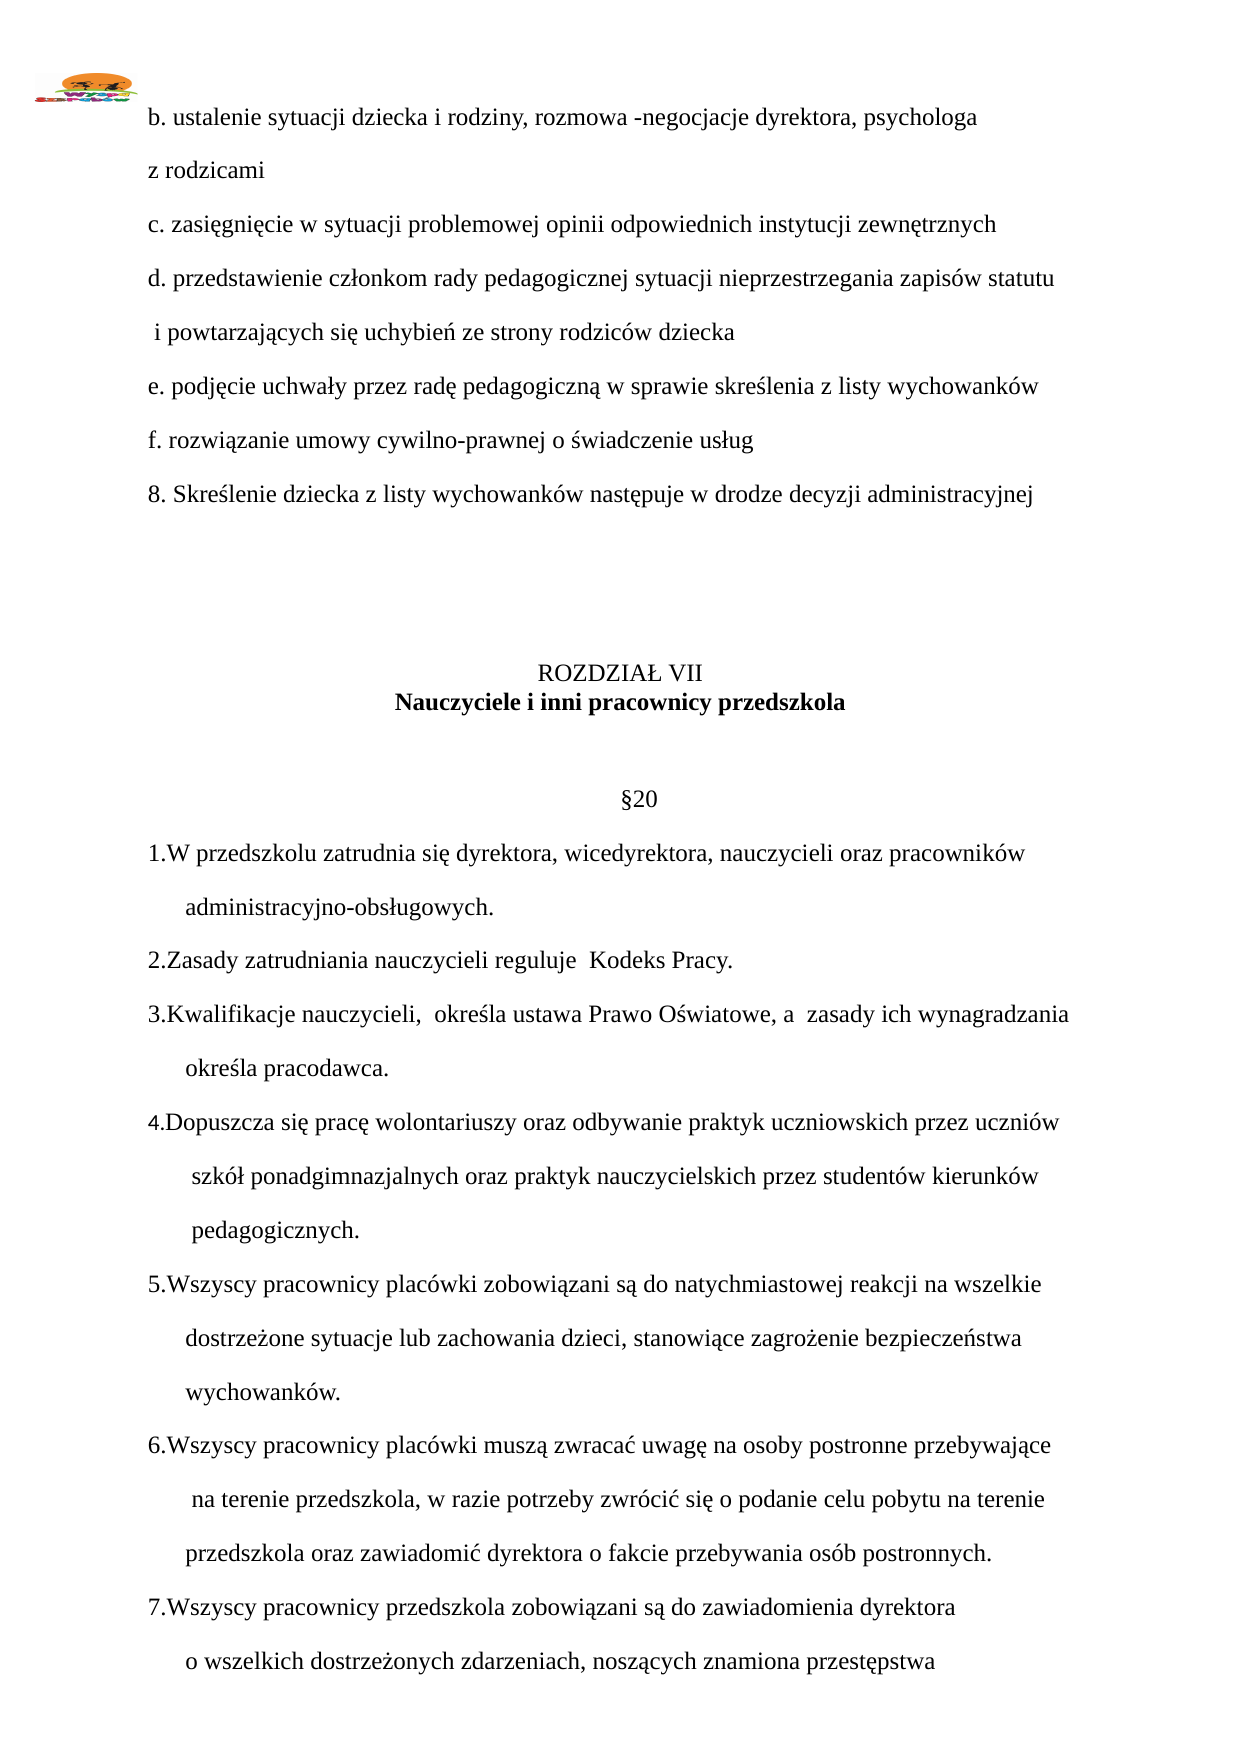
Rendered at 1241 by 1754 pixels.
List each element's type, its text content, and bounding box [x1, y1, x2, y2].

text b. ustalenie sytuacji dziecka i rodziny, rozmowa -negocjacje dyrektora, psychologa [148, 102, 1093, 131]
text określa pracodawca. [185, 1053, 1093, 1082]
list Kwalifikacje nauczycieli, określa ustawa Prawo Oświatowe, a zasady ich wynagradzania [148, 999, 1093, 1028]
list Zasady zatrudniania nauczycieli reguluje Kodeks Pracy. [148, 945, 1093, 974]
text f. rozwiązanie umowy cywilno-prawnej o świadczenie usług [148, 425, 1093, 454]
text i powtarzających się uchybień ze strony rodziców dziecka [148, 317, 1093, 346]
list W przedszkolu zatrudnia się dyrektora, wicedyrektora, nauczycieli oraz pracowników [148, 838, 1093, 866]
text pedagogicznych. [185, 1215, 1093, 1244]
text dostrzeżone sytuacje lub zachowania dzieci, stanowiące zagrożenie bezpieczeństwa [185, 1323, 1093, 1351]
text e. podjęcie uchwały przez radę pedagogiczną w sprawie skreślenia z listy wychowanków [148, 371, 1093, 400]
list Dopuszcza się pracę wolontariuszy oraz odbywanie praktyk uczniowskich przez uczniów [148, 1107, 1093, 1136]
text §20 [185, 784, 1093, 813]
list Wszyscy pracownicy placówki zobowiązani są do natychmiastowej reakcji na wszelkie [148, 1269, 1093, 1298]
text d. przedstawienie członkom rady pedagogicznej sytuacji nieprzestrzegania zapisów statutu [148, 263, 1093, 292]
text administracyjno-obsługowych. [185, 892, 1093, 920]
text c. zasięgnięcie w sytuacji problemowej opinii odpowiednich instytucji zewnętrznych [148, 209, 1093, 238]
text ROZDZIAŁ VII [148, 658, 1093, 687]
text z rodzicami [148, 156, 1093, 184]
text 8. Skreślenie dziecka z listy wychowanków następuje w drodze decyzji administracyjnej [148, 479, 1093, 507]
text na terenie przedszkola, w razie potrzeby zwrócić się o podanie celu pobytu na terenie [185, 1484, 1093, 1513]
list Wszyscy pracownicy przedszkola zobowiązani są do zawiadomienia dyrektora [148, 1592, 1093, 1621]
text szkół ponadgimnazjalnych oraz praktyk nauczycielskich przez studentów kierunków [185, 1161, 1093, 1190]
picture [34, 73, 138, 102]
list Wszyscy pracownicy placówki muszą zwracać uwagę na osoby postronne przebywające [148, 1430, 1093, 1459]
text przedszkola oraz zawiadomić dyrektora o fakcie przebywania osób postronnych. [185, 1538, 1093, 1567]
text o wszelkich dostrzeżonych zdarzeniach, noszących znamiona przestępstwa [185, 1646, 1093, 1674]
text wychowanków. [185, 1377, 1093, 1405]
text Nauczyciele i inni pracownicy przedszkola [148, 687, 1093, 716]
